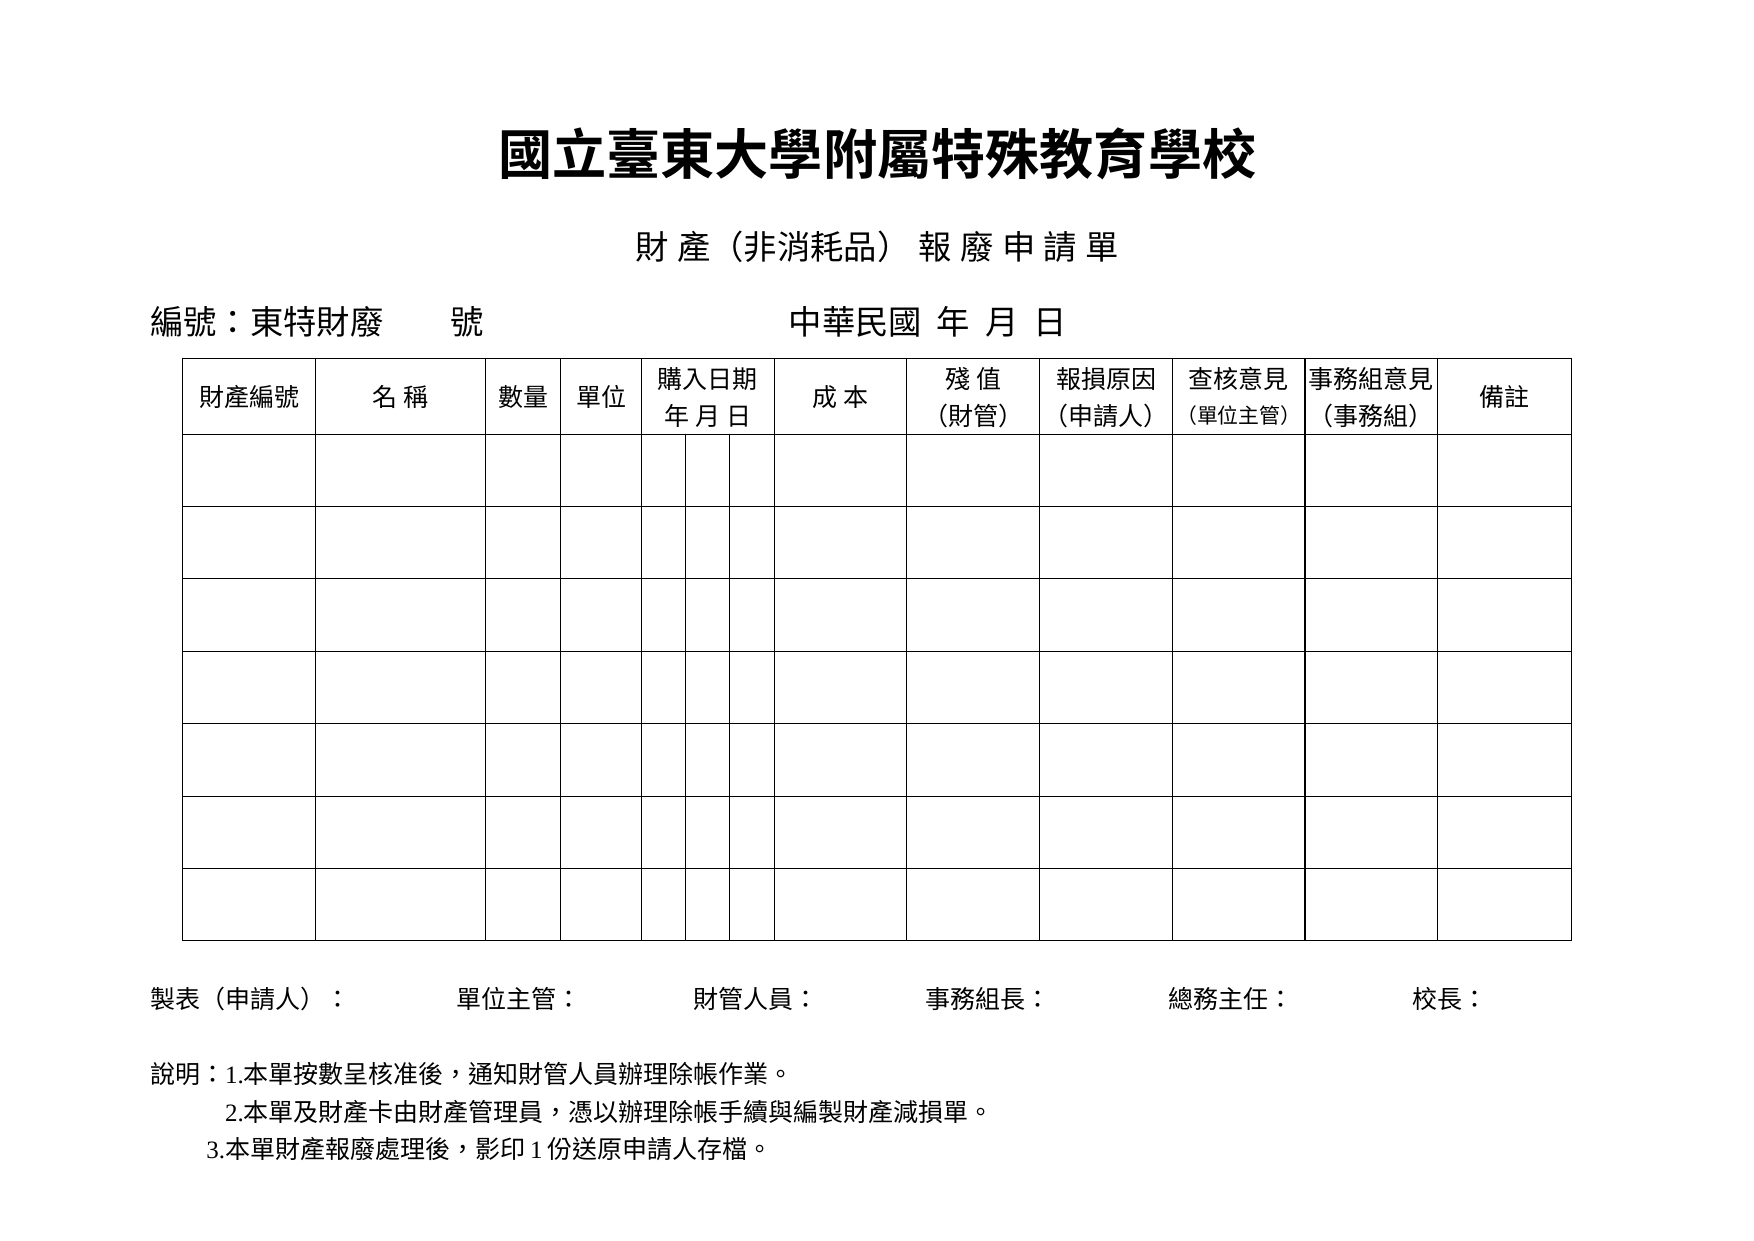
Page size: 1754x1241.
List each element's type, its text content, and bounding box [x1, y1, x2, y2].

text 國立臺東大學附屬特殊教育學校 [150, 95, 1604, 207]
table_cell [1173, 797, 1304, 868]
table_cell [730, 652, 774, 723]
table_cell [316, 869, 485, 940]
table_cell [316, 579, 485, 651]
table_cell [561, 579, 641, 651]
table_cell [1040, 797, 1172, 868]
table_cell [907, 797, 1039, 868]
table_header 購入日期 年 月 日 [642, 359, 774, 433]
table_cell [1438, 652, 1571, 723]
table_cell [642, 869, 685, 940]
text 2.本單及財產卡由財產管理員，憑以辦理除帳手續與編製財產減損單。 [150, 1091, 1604, 1129]
table_cell [1040, 507, 1172, 578]
table_header 殘 值 （財管） [907, 359, 1039, 433]
table_cell [642, 797, 685, 868]
table_cell [1438, 507, 1571, 578]
table_cell [730, 507, 774, 578]
table_cell [907, 724, 1039, 796]
table_cell [486, 869, 560, 940]
table_cell [1306, 435, 1437, 506]
text 說明：1.本單按數呈核准後，通知財管人員辦理除帳作業。 [150, 1054, 1604, 1091]
table_cell [316, 652, 485, 723]
table_cell [907, 435, 1039, 506]
text 3.本單財產報廢處理後，影印1份送原申請人存檔。 [150, 1129, 1604, 1166]
table_cell [730, 579, 774, 651]
table_cell [1040, 724, 1172, 796]
table_cell [183, 435, 315, 506]
table_cell [642, 724, 685, 796]
text 編號：東特財廢 號 中華民國 年 月 日 [150, 282, 1604, 357]
table_cell [1040, 579, 1172, 651]
table_cell [775, 507, 906, 578]
table_cell [730, 869, 774, 940]
table_cell [316, 797, 485, 868]
table_cell [561, 724, 641, 796]
table_cell [775, 435, 906, 506]
table_cell [775, 797, 906, 868]
table_cell [183, 869, 315, 940]
table_cell [775, 579, 906, 651]
table_cell [1040, 652, 1172, 723]
table_cell [686, 507, 729, 578]
table_cell [486, 435, 560, 506]
table_header 名 稱 [316, 359, 485, 433]
table_cell [775, 869, 906, 940]
table_header 數量 [486, 359, 560, 433]
table_cell [686, 797, 729, 868]
table_cell [1438, 435, 1571, 506]
table_cell [1438, 579, 1571, 651]
table_cell [1040, 869, 1172, 940]
text 製表（申請人）： 單位主管： 財管人員： 事務組長： 總務主任： 校長： [150, 979, 1604, 1016]
table_cell [1438, 724, 1571, 796]
table_cell [1040, 435, 1172, 506]
table_cell [907, 507, 1039, 578]
table_header 報損原因 （申請人） [1040, 359, 1172, 433]
table_cell [642, 652, 685, 723]
table_header 查核意見 （單位主管） [1173, 359, 1304, 433]
table_cell [730, 435, 774, 506]
table_cell [561, 507, 641, 578]
table_cell [730, 797, 774, 868]
table_cell [1173, 869, 1304, 940]
table_cell [642, 435, 685, 506]
table_cell [1173, 435, 1304, 506]
table_cell [316, 724, 485, 796]
table_cell [686, 579, 729, 651]
table_cell [486, 724, 560, 796]
table_cell [730, 724, 774, 796]
table_cell [1173, 724, 1304, 796]
table_cell [561, 869, 641, 940]
table_cell [775, 652, 906, 723]
table_cell [1306, 507, 1437, 578]
table_cell [316, 507, 485, 578]
table_header 成 本 [775, 359, 906, 433]
table_cell [561, 435, 641, 506]
table_cell [1306, 579, 1437, 651]
text 財 產（非消耗品） 報 廢 申 請 單 [150, 207, 1604, 282]
table_cell [907, 579, 1039, 651]
table_cell [1438, 797, 1571, 868]
table_cell [183, 507, 315, 578]
table_cell [486, 652, 560, 723]
table_cell [1438, 869, 1571, 940]
table_cell [642, 579, 685, 651]
table_cell [686, 869, 729, 940]
table_cell [1173, 652, 1304, 723]
table_cell [183, 579, 315, 651]
table_cell [1306, 652, 1437, 723]
table_cell [1306, 797, 1437, 868]
table_cell [1173, 579, 1304, 651]
table_cell [1306, 869, 1437, 940]
table_cell [686, 652, 729, 723]
table_cell [642, 507, 685, 578]
table_cell [183, 652, 315, 723]
table_cell [686, 724, 729, 796]
table_cell [486, 797, 560, 868]
table_cell [183, 797, 315, 868]
table_cell [686, 435, 729, 506]
table_header 事務組意見 （事務組） [1306, 359, 1437, 433]
table_cell [316, 435, 485, 506]
table_cell [561, 652, 641, 723]
table_cell [907, 869, 1039, 940]
table_cell [775, 724, 906, 796]
table_cell [1173, 507, 1304, 578]
table_cell [183, 724, 315, 796]
table_cell [486, 579, 560, 651]
table_header 單位 [561, 359, 641, 433]
table_cell [486, 507, 560, 578]
table_header 財產編號 [183, 359, 315, 433]
table_header 備註 [1438, 359, 1571, 433]
table_cell [1306, 724, 1437, 796]
table_cell [907, 652, 1039, 723]
table_cell [561, 797, 641, 868]
